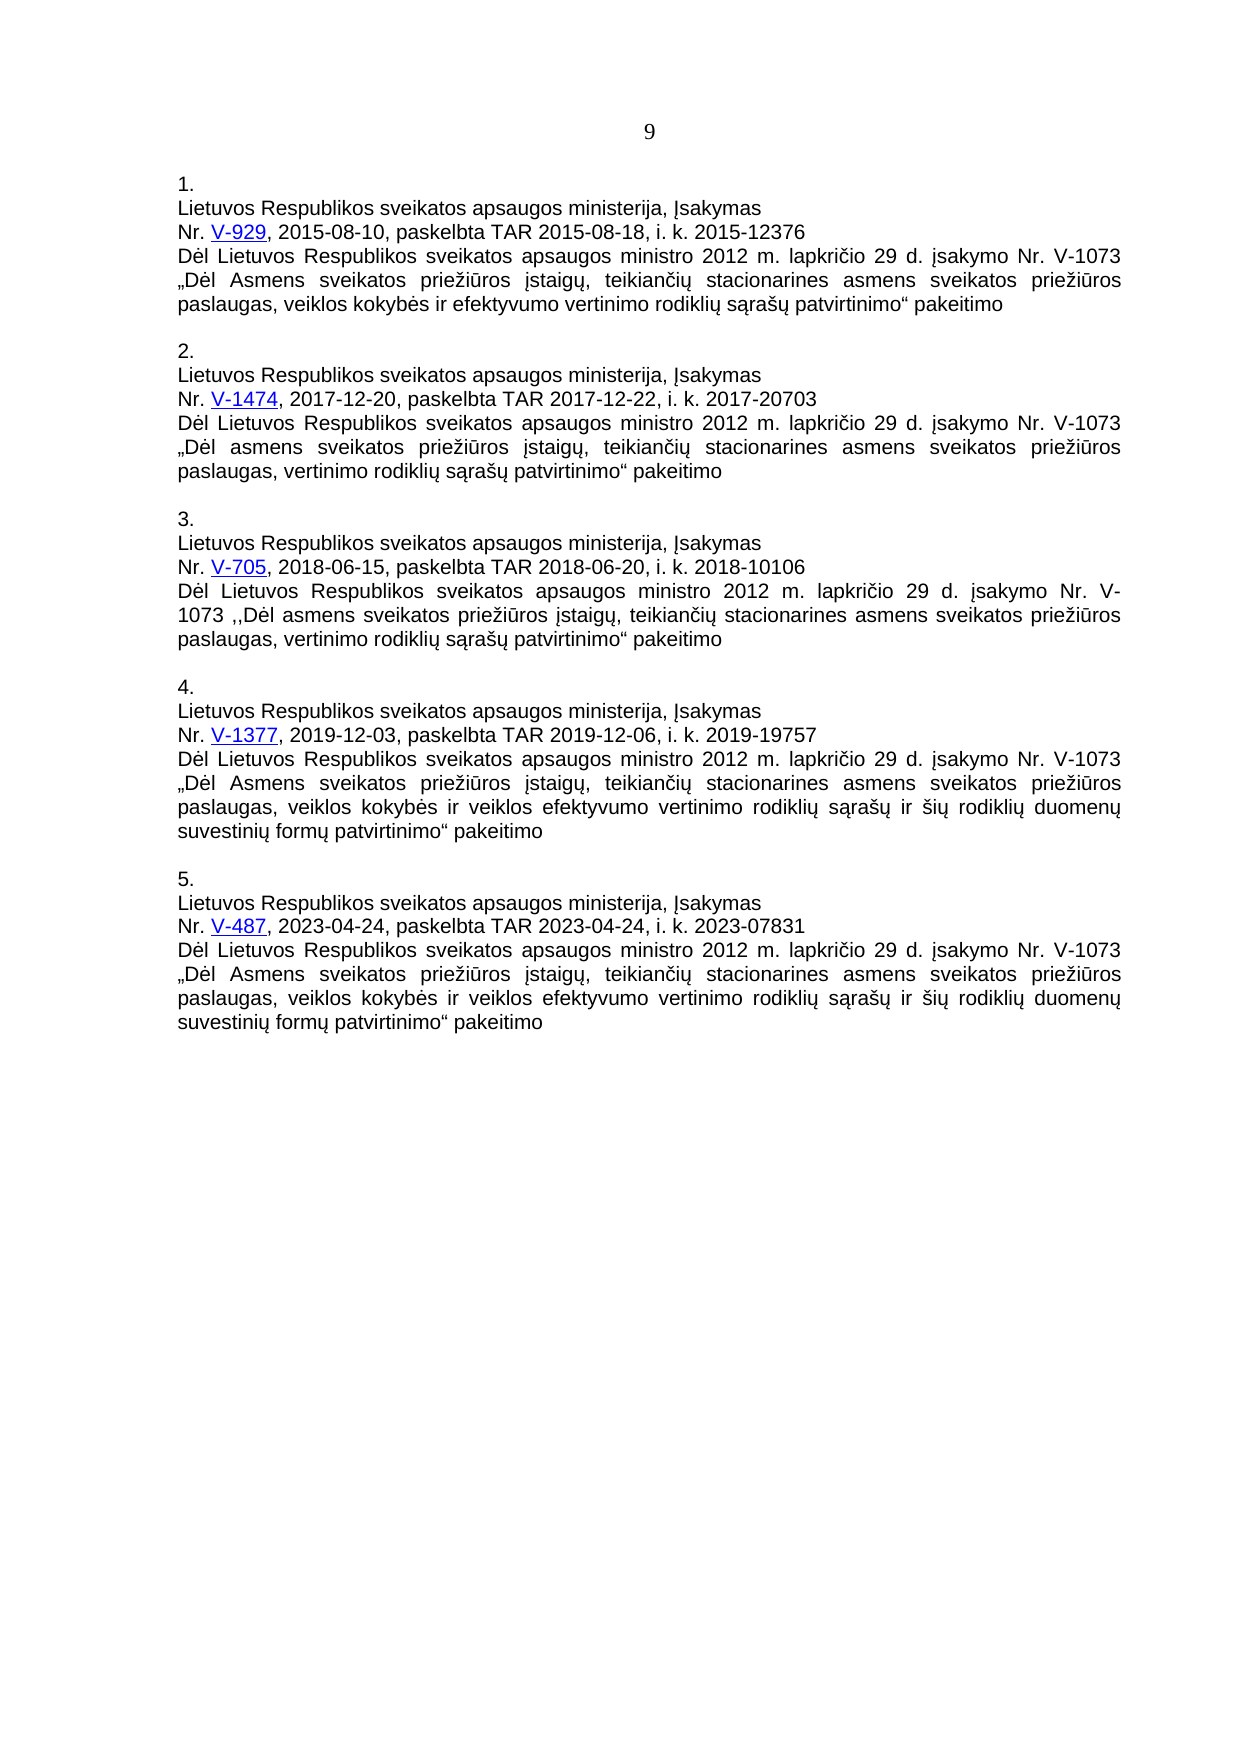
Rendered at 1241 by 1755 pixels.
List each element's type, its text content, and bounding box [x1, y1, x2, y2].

text Lietuvos Respublikos sveikatos apsaugos ministerija, Įsakymas [177, 196, 1122, 219]
text Lietuvos Respublikos sveikatos apsaugos ministerija, Įsakymas [177, 531, 1122, 555]
text Nr. V-1377, 2019-12-03, paskelbta TAR 2019-12-06, i. k. 2019-19757 [177, 723, 1122, 747]
text Dėl Lietuvos Respublikos sveikatos apsaugos ministro 2012 m. lapkričio 29 d. įsakymo Nr. V-1073 „Dėl Asmens sveikatos priežiūros įstaigų, teikiančių stacionarines asmens sveikatos priežiūros paslaugas, veiklos kokybės ir veiklos efektyvumo vertinimo rodiklių sąrašų ir šių rodiklių duomenų suvestinių formų patvirtinimo“ pakeitimo [177, 938, 1122, 1034]
text Lietuvos Respublikos sveikatos apsaugos ministerija, Įsakymas [177, 890, 1122, 914]
text Dėl Lietuvos Respublikos sveikatos apsaugos ministro 2012 m. lapkričio 29 d. įsakymo Nr. V-1073 ,,Dėl asmens sveikatos priežiūros įstaigų, teikiančių stacionarines asmens sveikatos priežiūros paslaugas, vertinimo rodiklių sąrašų patvirtinimo“ pakeitimo [177, 579, 1122, 651]
text Lietuvos Respublikos sveikatos apsaugos ministerija, Įsakymas [177, 699, 1122, 723]
text Nr. V-487, 2023-04-24, paskelbta TAR 2023-04-24, i. k. 2023-07831 [177, 914, 1122, 938]
text Dėl Lietuvos Respublikos sveikatos apsaugos ministro 2012 m. lapkričio 29 d. įsakymo Nr. V-1073 „Dėl asmens sveikatos priežiūros įstaigų, teikiančių stacionarines asmens sveikatos priežiūros paslaugas, vertinimo rodiklių sąrašų patvirtinimo“ pakeitimo [177, 411, 1122, 483]
text 1. [177, 172, 1122, 196]
text Dėl Lietuvos Respublikos sveikatos apsaugos ministro 2012 m. lapkričio 29 d. įsakymo Nr. V-1073 „Dėl Asmens sveikatos priežiūros įstaigų, teikiančių stacionarines asmens sveikatos priežiūros paslaugas, veiklos kokybės ir veiklos efektyvumo vertinimo rodiklių sąrašų ir šių rodiklių duomenų suvestinių formų patvirtinimo“ pakeitimo [177, 747, 1122, 842]
text Nr. V-1474, 2017-12-20, paskelbta TAR 2017-12-22, i. k. 2017-20703 [177, 387, 1122, 411]
text Nr. V-929, 2015-08-10, paskelbta TAR 2015-08-18, i. k. 2015-12376 [177, 219, 1122, 243]
text Dėl Lietuvos Respublikos sveikatos apsaugos ministro 2012 m. lapkričio 29 d. įsakymo Nr. V-1073 „Dėl Asmens sveikatos priežiūros įstaigų, teikiančių stacionarines asmens sveikatos priežiūros paslaugas, veiklos kokybės ir efektyvumo vertinimo rodiklių sąrašų patvirtinimo“ pakeitimo [177, 243, 1122, 315]
text 2. [177, 339, 1122, 363]
text 3. [177, 507, 1122, 531]
text Lietuvos Respublikos sveikatos apsaugos ministerija, Įsakymas [177, 363, 1122, 387]
text 5. [177, 866, 1122, 890]
text 4. [177, 675, 1122, 699]
text Nr. V-705, 2018-06-15, paskelbta TAR 2018-06-20, i. k. 2018-10106 [177, 555, 1122, 579]
